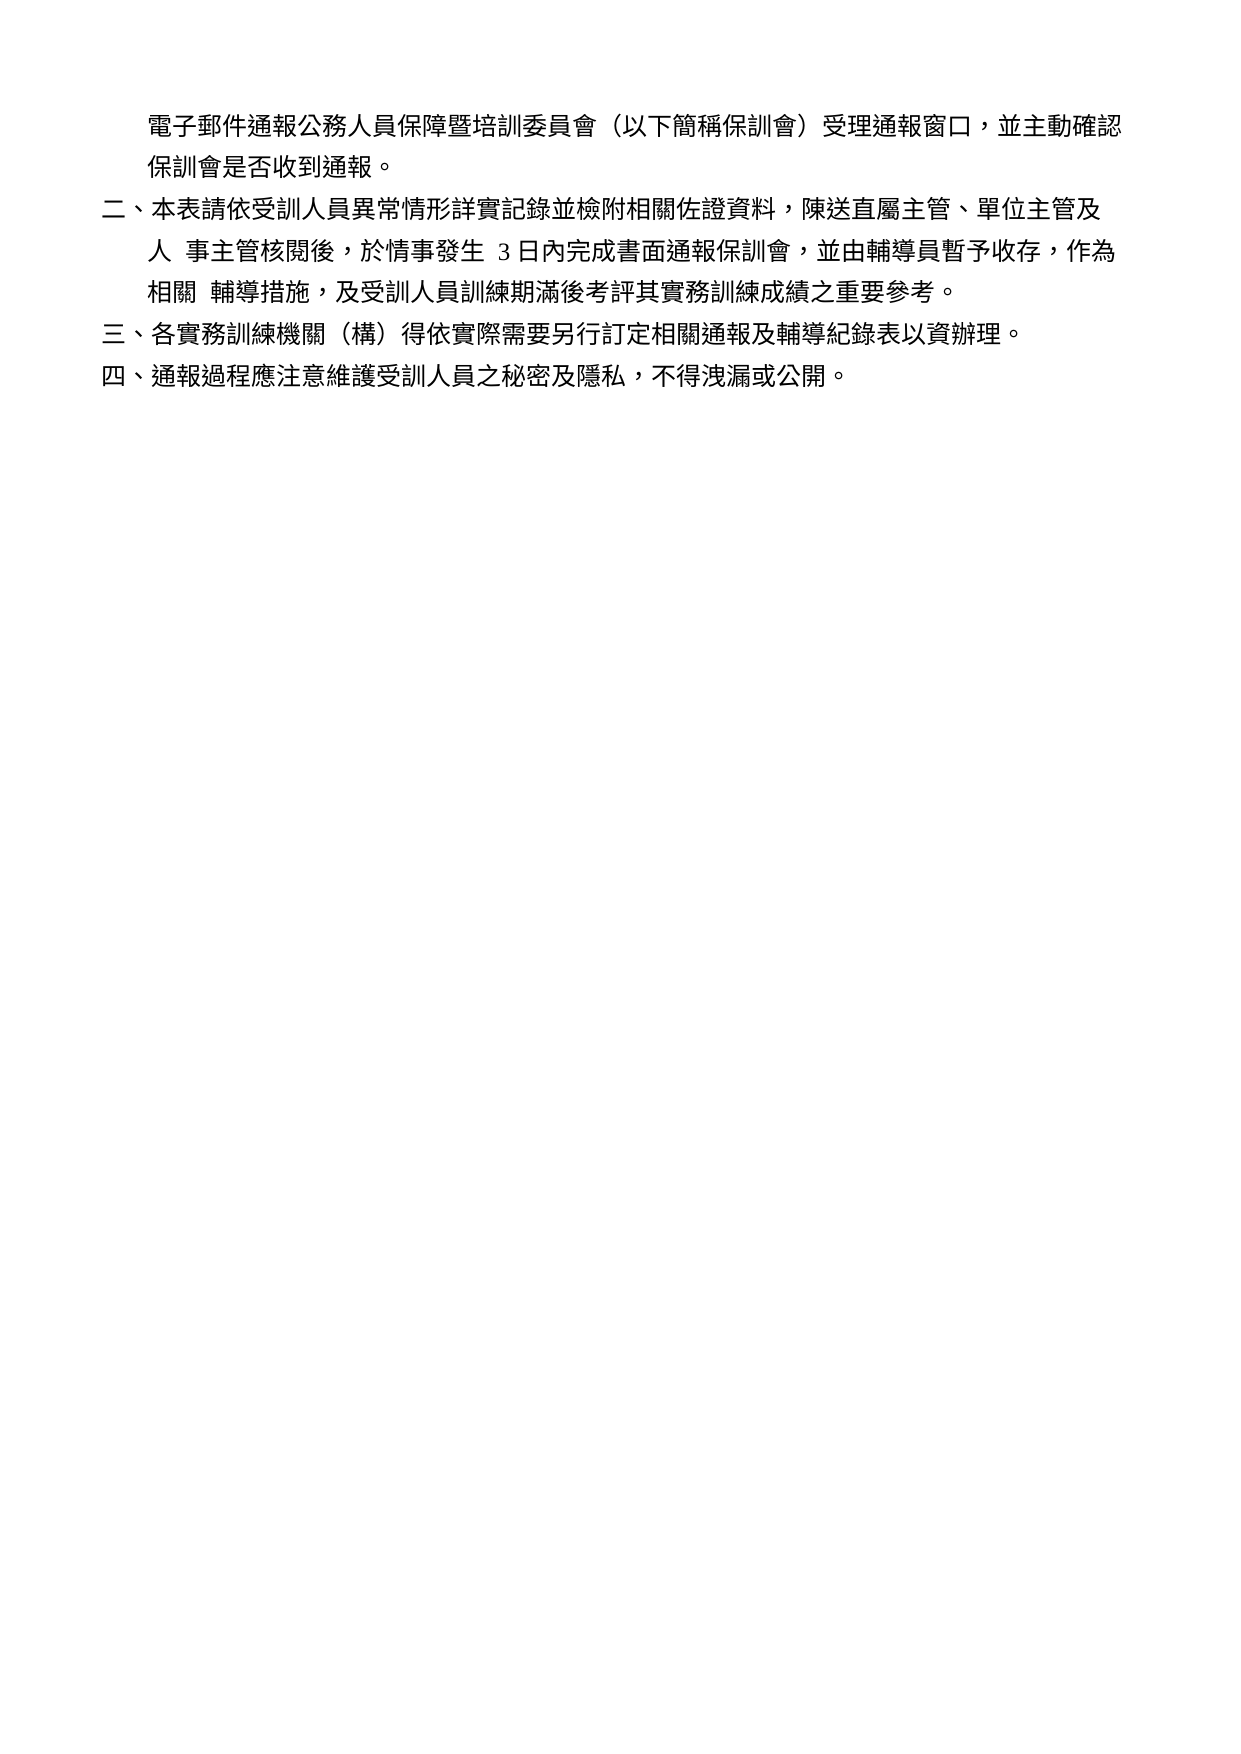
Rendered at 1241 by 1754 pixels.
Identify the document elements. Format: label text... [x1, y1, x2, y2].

text 三、各實務訓練機關（構）得依實際需要另行訂定相關通報及輔導紀錄表以資辦理。 [102, 310, 1125, 352]
text 電子郵件通報公務人員保障暨培訓委員會（以下簡稱保訓會）受理通報窗口，並主動確認保訓會是否收到通報。 [102, 102, 1125, 185]
text 四、通報過程應注意維護受訓人員之秘密及隱私，不得洩漏或公開。 [102, 352, 1125, 393]
text 二、本表請依受訓人員異常情形詳實記錄並檢附相關佐證資料，陳送直屬主管、單位主管及人 事主管核閱後，於情事發生 3 日內完成書面通報保訓會，並由輔導員暫予收存，作為相關 輔導措施，及受訓人員訓練期滿後考評其實務訓練成績之重要參考。 [102, 185, 1125, 310]
